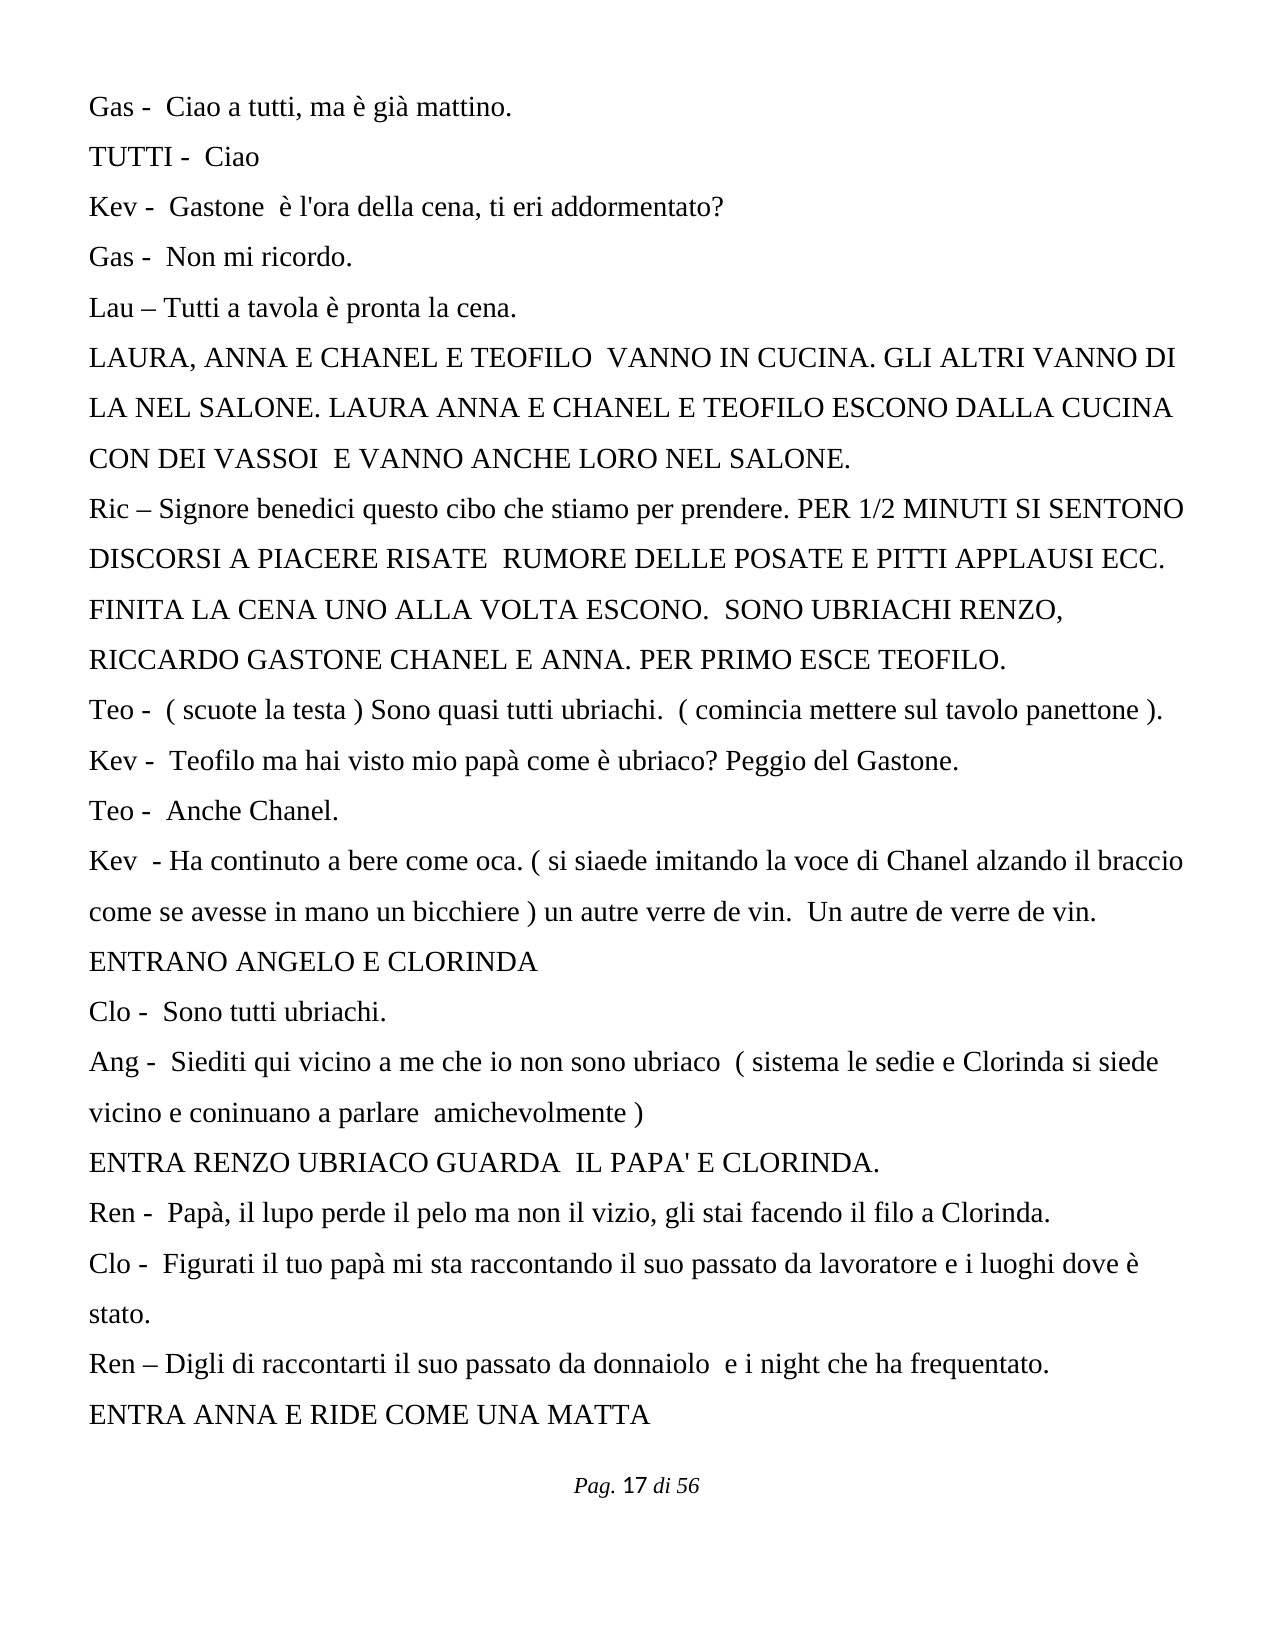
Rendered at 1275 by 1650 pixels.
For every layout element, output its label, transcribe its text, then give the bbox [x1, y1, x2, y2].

text Clo - Figurati il tuo papà mi sta raccontando il suo passato da lavoratore e i luoghi dove è stato. [89, 1246, 1186, 1330]
text Teo - ( scuote la testa ) Sono quasi tutti ubriachi. ( comincia mettere sul tavolo panettone ). Kev - Teofilo ma hai visto mio papà come è ubriaco? Peggio del Gastone. [89, 692, 1186, 776]
text Teo - Anche Chanel. Kev - Ha continuto a bere come oca. ( si siaede imitando la voce di Chanel alzando il braccio come se avesse in mano un bicchiere ) un autre verre de vin. Un autre de verre de vin. [89, 793, 1186, 927]
text LAURA, ANNA E CHANEL E TEOFILO VANNO IN CUCINA. GLI ALTRI VANNO DI LA NEL SALONE. LAURA ANNA E CHANEL E TEOFILO ESCONO DALLA CUCINA CON DEI VASSOI E VANNO ANCHE LORO NEL SALONE. Ric – Signore benedici questo cibo che stiamo per prendere. PER 1/2 MINUTI SI SENTONO DISCORSI A PIACERE RISATE RUMORE DELLE POSATE E PITTI APPLAUSI ECC. FINITA LA CENA UNO ALLA VOLTA ESCONO. SONO UBRIACHI RENZO, RICCARDO GASTONE CHANEL E ANNA. PER PRIMO ESCE TEOFILO. [89, 340, 1186, 676]
text Ren – Digli di raccontarti il suo passato da donnaiolo e i night che ha frequentato. ENTRA ANNA E RIDE COME UNA MATTA [89, 1346, 1186, 1430]
text Gas - Non mi ricordo. [89, 239, 1186, 273]
text Lau – Tutti a tavola è pronta la cena. [89, 290, 1186, 323]
text ENTRANO ANGELO E CLORINDA Clo - Sono tutti ubriachi. Ang - Siediti qui vicino a me che io non sono ubriaco ( sistema le sedie e Clorinda si siede vicino e coninuano a parlare amichevolmente ) ENTRA RENZO UBRIACO GUARDA IL PAPA' E CLORINDA. Ren - Papà, il lupo perde il pelo ma non il vizio, gli stai facendo il filo a Clorinda. [89, 944, 1186, 1229]
text Gas - Ciao a tutti, ma è già mattino. TUTTI - Ciao [89, 89, 1186, 172]
text Kev - Gastone è l'ora della cena, ti eri addormentato? [89, 189, 1186, 223]
